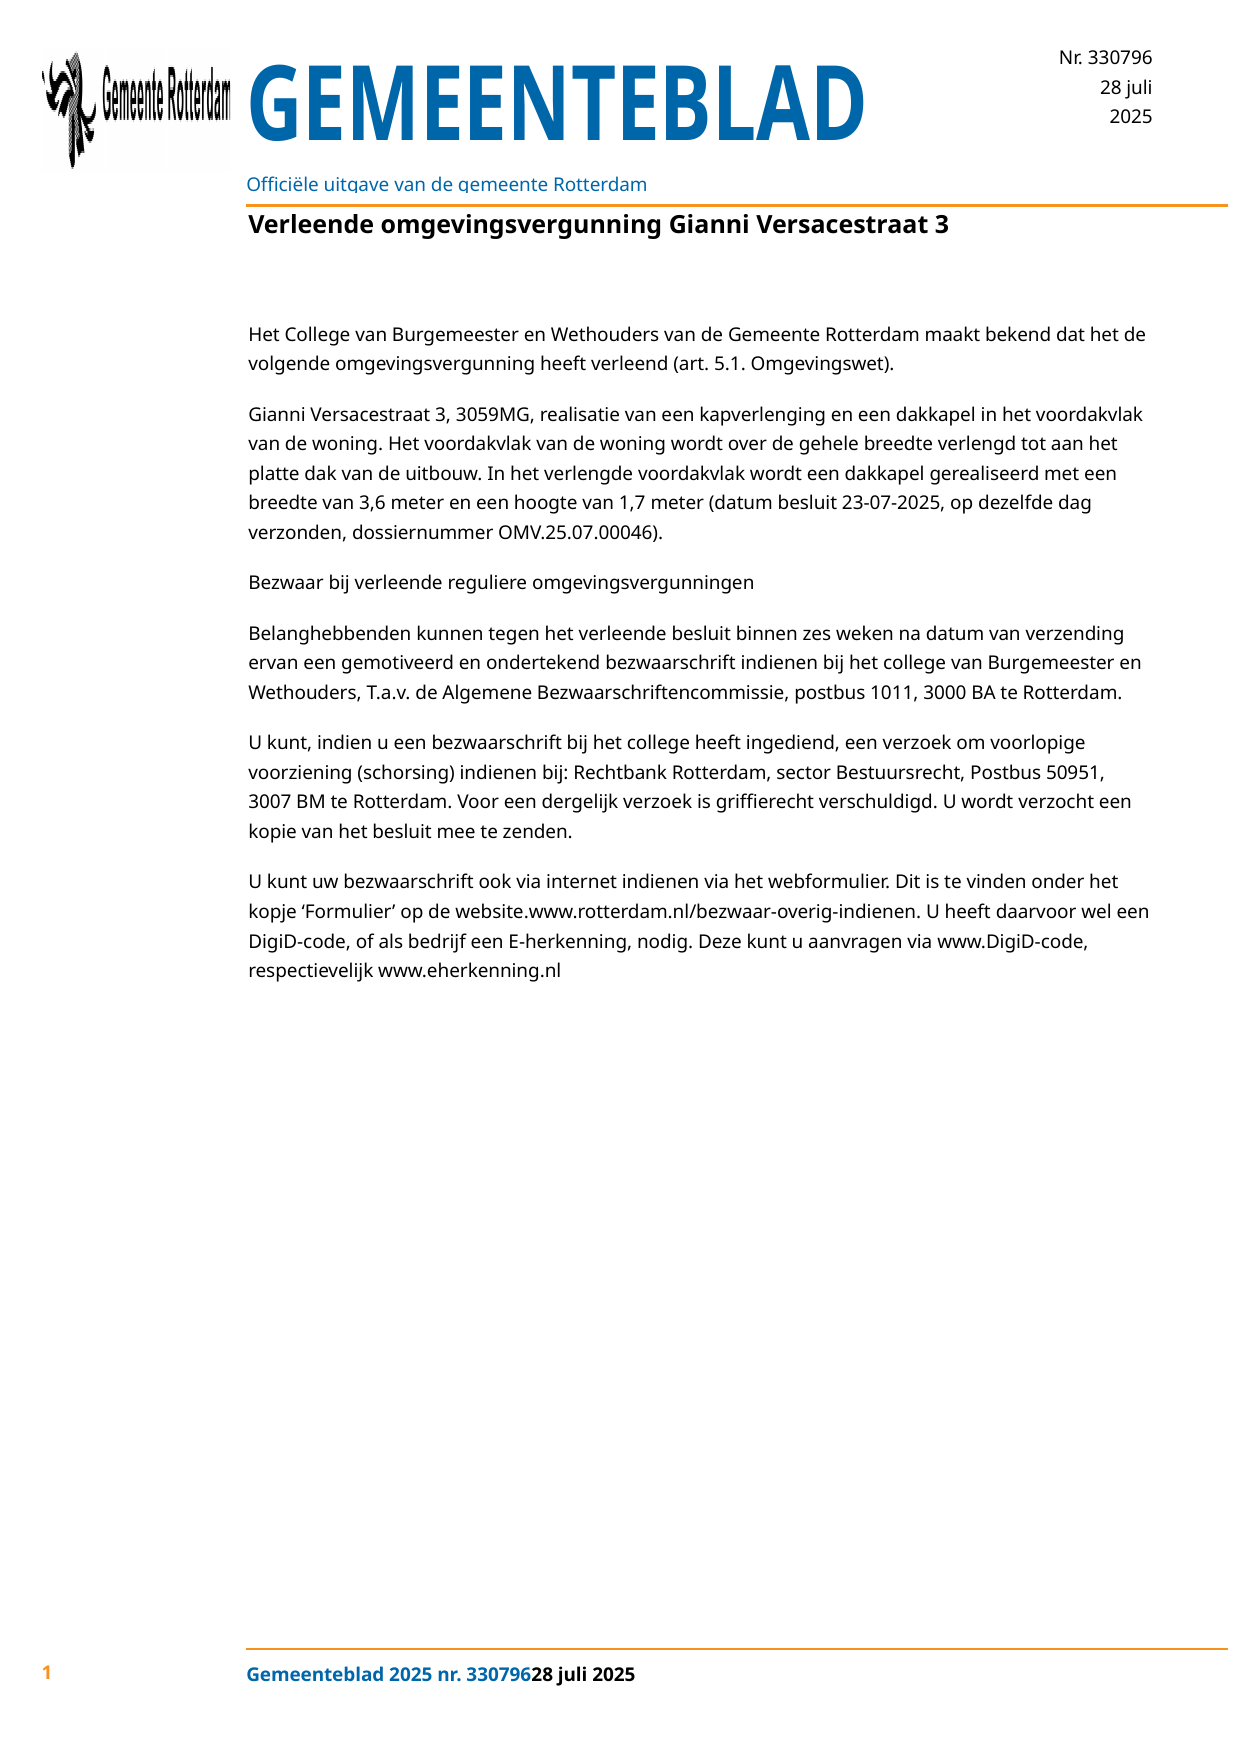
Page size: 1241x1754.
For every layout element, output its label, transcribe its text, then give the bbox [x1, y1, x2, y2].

text Belanghebbenden kunnen tegen het verleende besluit binnen zes weken na datum van verzending ervan een gemotiveerd en ondertekend bezwaarschrift indienen bij het college van Burgemeester en Wethouders, T.a.v. de Algemene Bezwaarschriftencommissie, postbus 1011, 3000 BA te Rotterdam. [248, 620, 1152, 705]
text U kunt, indien u een bezwaarschrift bij het college heeft ingediend, een verzoek om voorlopige voorziening (schorsing) indienen bij: Rechtbank Rotterdam, sector Bestuursrecht, Postbus 50951, 3007 BM te Rotterdam. Voor een dergelijk verzoek is griffierecht verschuldigd. U wordt verzocht een kopie van het besluit mee te zenden. [248, 729, 1152, 844]
text U kunt uw bezwaarschrift ook via internet indienen via het webformulier. Dit is te vinden onder het kopje ‘Formulier’ op de website.www.rotterdam.nl/bezwaar-overig-indienen. U heeft daarvoor wel een DigiD-code, of als bedrijf een E-herkenning, nodig. Deze kunt u aanvragen via www.DigiD-code, respectievelijk www.eherkenning.nl [248, 869, 1152, 983]
text Gianni Versacestraat 3, 3059MG, realisatie van een kapverlenging en een dakkapel in het voordakvlak van de woning. Het voordakvlak van de woning wordt over de gehele breedte verlengd tot aan het platte dak van de uitbouw. In het verlengde voordakvlak wordt een dakkapel gerealiseerd met een breedte van 3,6 meter en een hoogte van 1,7 meter (datum besluit 23-07-2025, op dezelfde dag verzonden, dossiernummer OMV.25.07.00046). [248, 401, 1152, 545]
picture [41, 47, 231, 172]
text Verleende omgevingsvergunning Gianni Versacestraat 3 [248, 207, 1152, 241]
text Het College van Burgemeester en Wethouders van de Gemeente Rotterdam maakt bekend dat het de volgende omgevingsvergunning heeft verleend (art. 5.1. Omgevingswet). [248, 321, 1152, 376]
text Bezwaar bij verleende reguliere omgevingsvergunningen [248, 569, 1152, 595]
